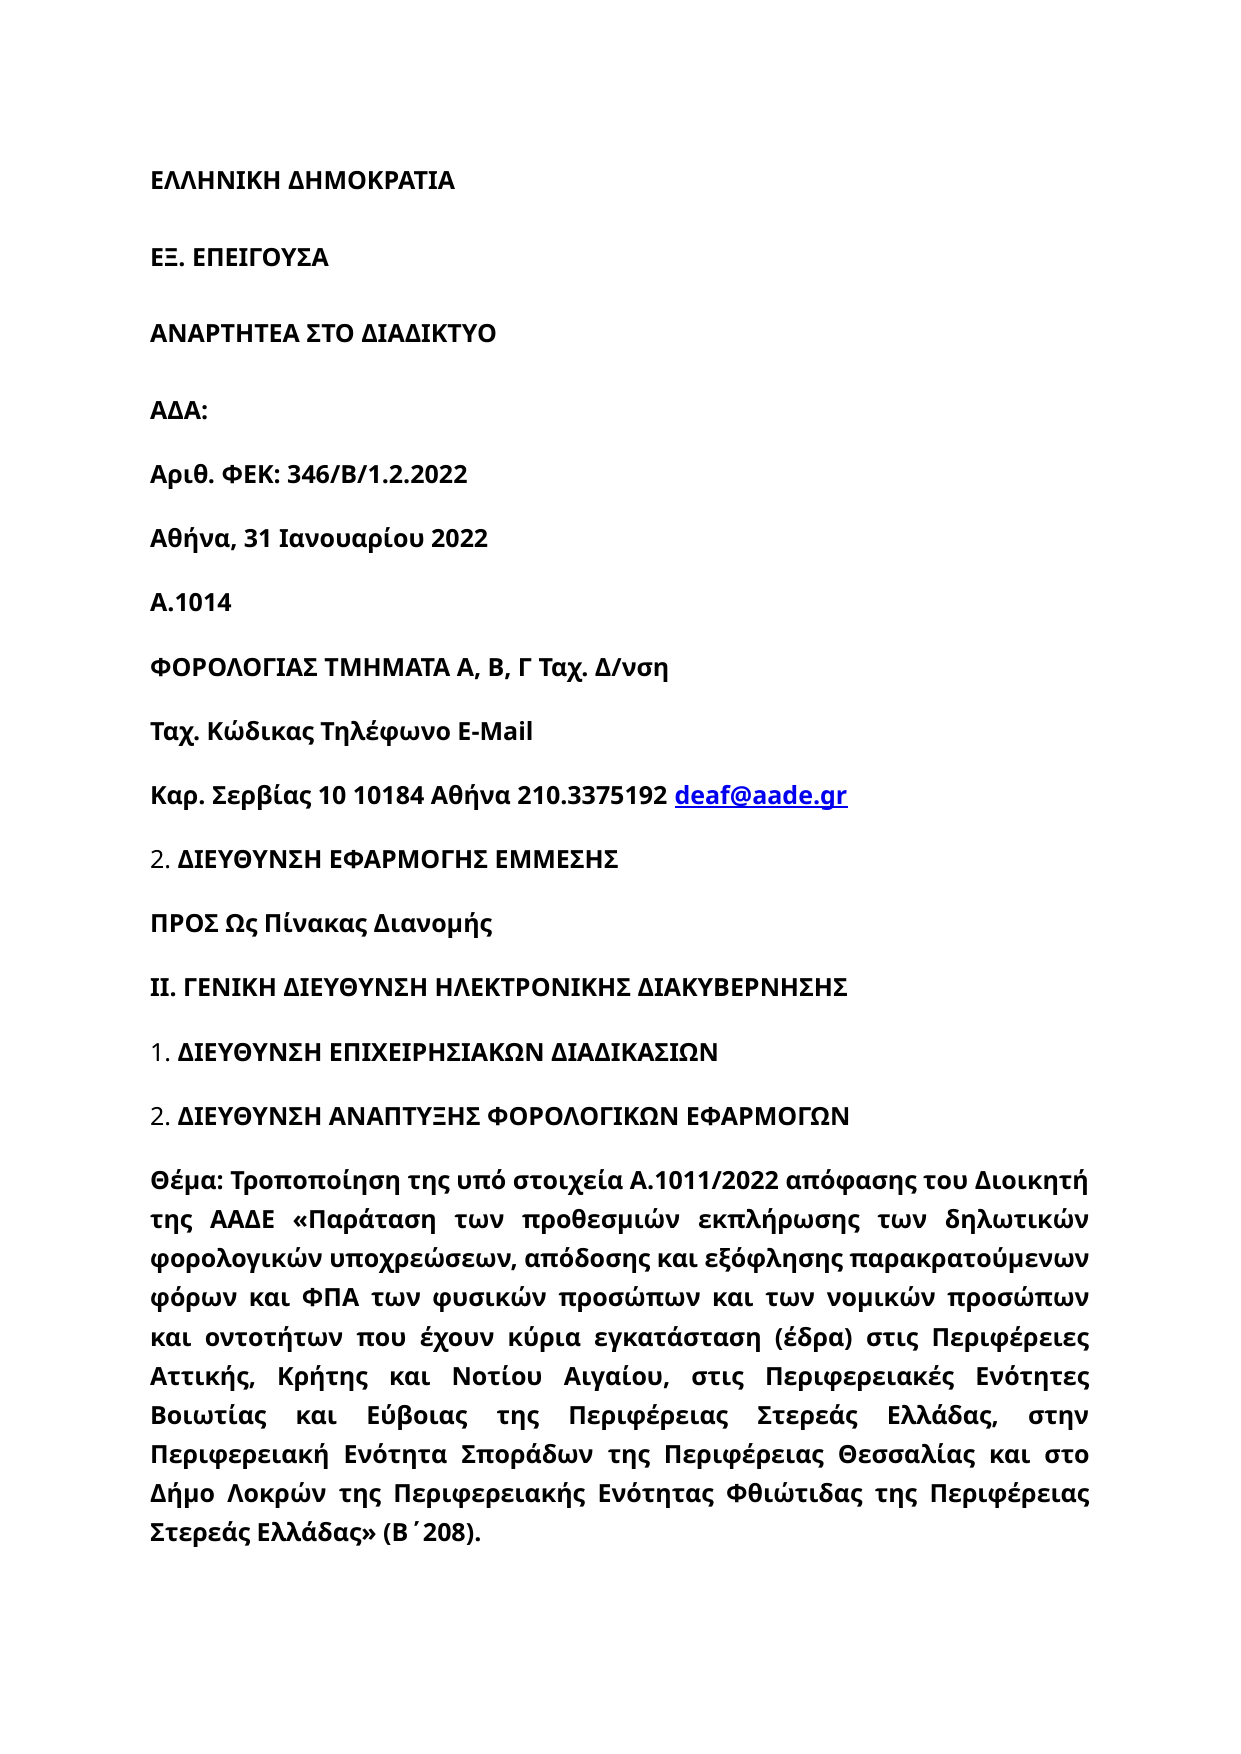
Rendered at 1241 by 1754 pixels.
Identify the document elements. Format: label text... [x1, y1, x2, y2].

text ΠΡΟΣ Ως Πίνακας Διανομής [150, 906, 1090, 940]
title ΕΛΛΗΝΙΚΗ ΔΗΜΟΚΡΑΤΙΑ [150, 162, 1090, 197]
text Ταχ. Κώδικας Τηλέφωνο E-Mail [150, 713, 1090, 747]
text ΑΔΑ: [150, 392, 1090, 427]
text Καρ. Σερβίας 10 10184 Αθήνα 210.3375192 deaf@aade.gr [150, 777, 1090, 812]
text ΦΟΡΟΛΟΓΙΑΣ ΤΜΗΜΑΤΑ Α, Β, Γ Ταχ. Δ/νση [150, 649, 1090, 683]
title EΞ. ΕΠΕΙΓΟΥΣΑ [150, 239, 1090, 273]
text Αθήνα, 31 Ιανουαρίου 2022 [150, 521, 1090, 555]
text 2. ΔΙΕΥΘΥΝΣΗ ΑΝΑΠΤΥΞΗΣ ΦΟΡΟΛΟΓΙΚΩΝ ΕΦΑΡΜΟΓΩΝ [150, 1098, 1090, 1132]
text Αριθ. ΦΕΚ: 346/Β/1.2.2022 [150, 457, 1090, 491]
title ΑΝΑΡΤΗΤΕΑ ΣΤΟ ΔΙΑΔΙΚΤΥΟ [150, 316, 1090, 350]
text ΙΙ. ΓΕΝΙΚΗ ΔΙΕΥΘΥΝΣΗ ΗΛΕΚΤΡΟΝΙΚΗΣ ΔΙΑΚΥΒΕΡΝΗΣΗΣ [150, 970, 1090, 1004]
text 2. ΔΙΕΥΘΥΝΣΗ ΕΦΑΡΜΟΓΗΣ ΕΜΜΕΣΗΣ [150, 842, 1090, 876]
text Θέμα: Τροποποίηση της υπό στοιχεία Α.1011/2022 απόφασης του Διοικητή της ΑΑΔΕ «Παράταση των προθεσμιών εκπλήρωσης των δηλωτικών φορολογικών υποχρεώσεων, απόδοσης και εξόφλησης παρακρατούμενων φόρων και ΦΠΑ των φυσικών προσώπων και των νομικών προσώπων και οντοτήτων που έχουν κύρια εγκατάσταση (έδρα) στις Περιφέρειες Αττικής, Κρήτης και Νοτίου Αιγαίου, στις Περιφερειακές Ενότητες Βοιωτίας και Εύβοιας της Περιφέρειας Στερεάς Ελλάδας, στην Περιφερειακή Ενότητα Σποράδων της Περιφέρειας Θεσσαλίας και στο Δήμο Λοκρών της Περιφερειακής Ενότητας Φθιώτιδας της Περιφέρειας Στερεάς Ελλάδας» (Β΄208). [150, 1162, 1090, 1549]
text 1. ΔΙΕΥΘΥΝΣΗ ΕΠΙΧΕΙΡΗΣΙΑΚΩΝ ΔΙΑΔΙΚΑΣΙΩΝ [150, 1034, 1090, 1068]
text Α.1014 [150, 585, 1090, 619]
